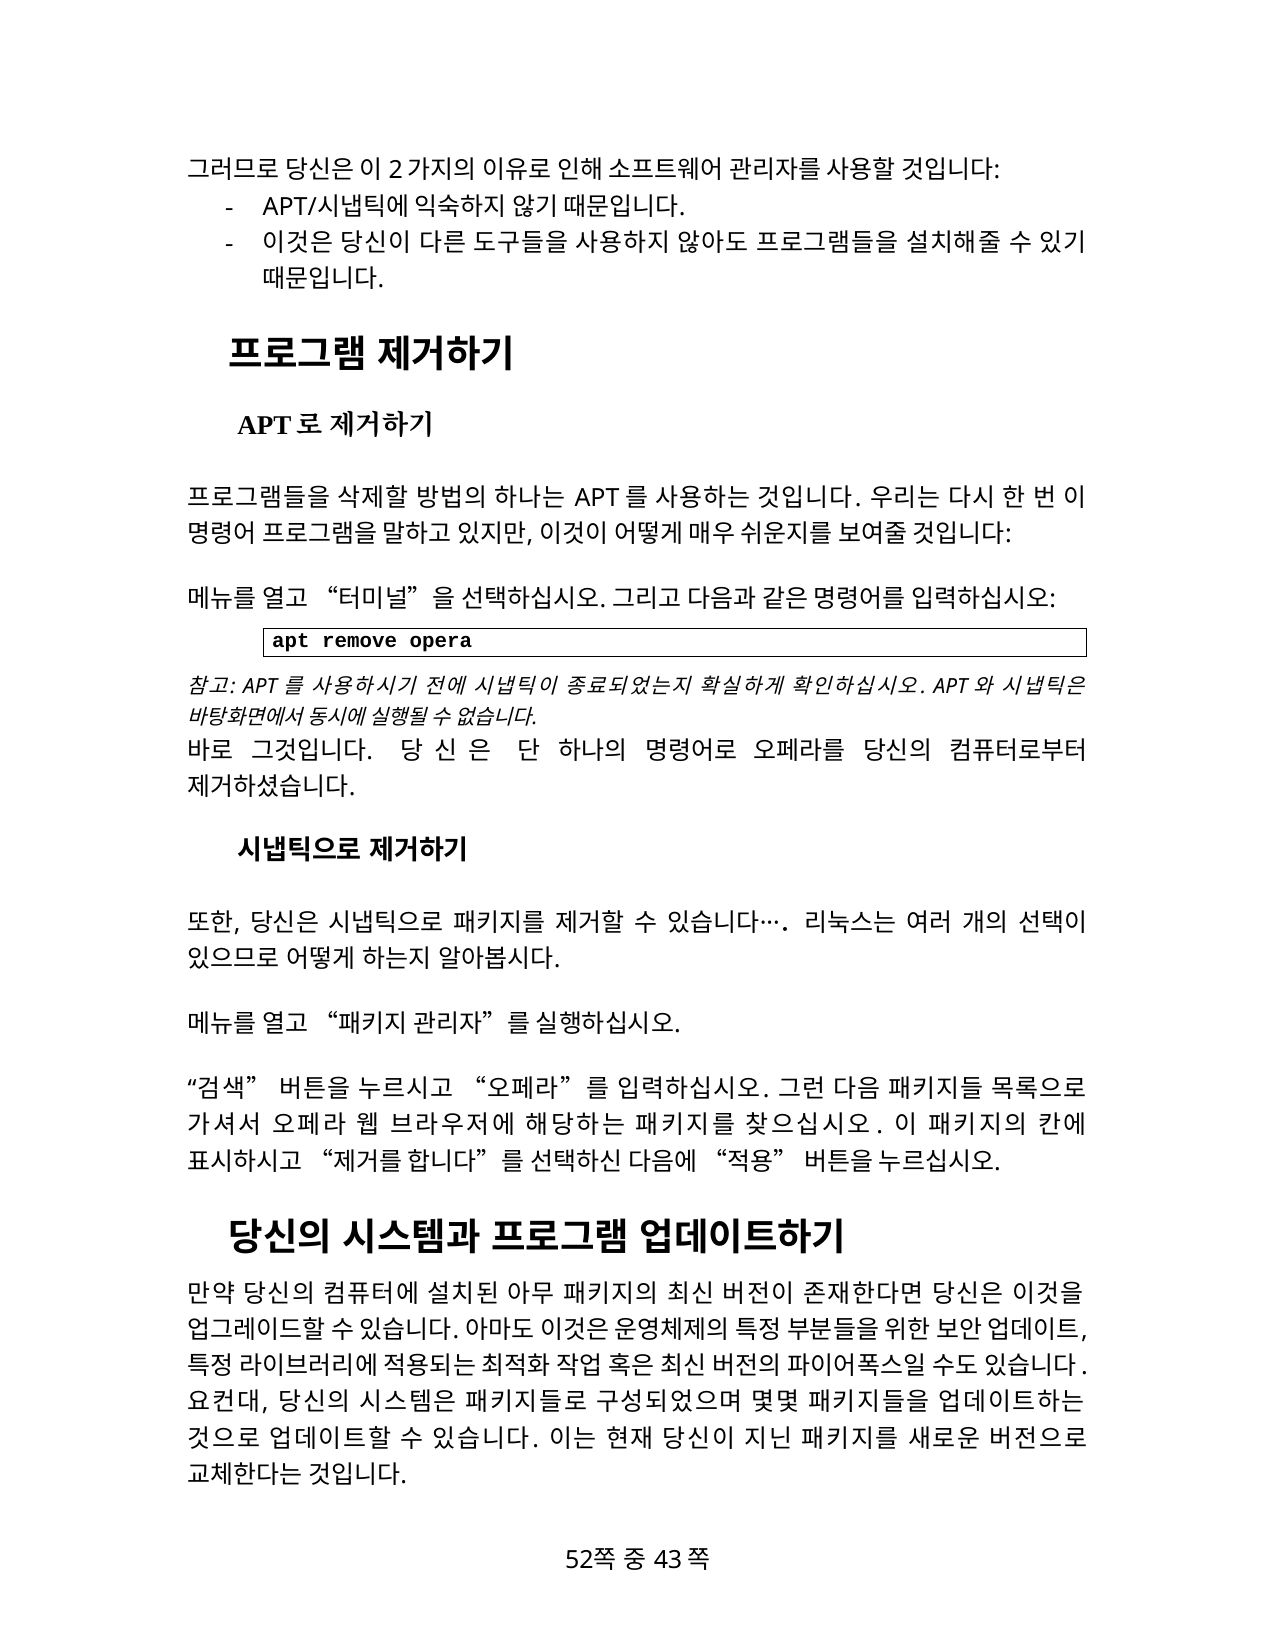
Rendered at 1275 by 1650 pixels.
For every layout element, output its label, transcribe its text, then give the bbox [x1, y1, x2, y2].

text 메뉴를 열고 “터미널”을 선택하십시오. 그리고 다음과 같은 명령어를 입력하십시오: [187, 579, 1087, 615]
text 만약 당신의 컴퓨터에 설치된 아무 패키지의 최신 버전이 존재한다면 당신은 이것을 업그레이드할 수 있습니다. 아마도 이것은 운영체제의 특정 부분들을 위한 보안 업데이트, 특정 라이브러리에 적용되는 최적화 작업 혹은 최신 버전의 파이어폭스일 수도 있습니다. 요컨대, 당신의 시스템은 패키지들로 구성되었으며 몇몇 패키지들을 업데이트하는 것으로 업데이트할 수 있습니다. 이는 현재 당신이 지닌 패키지를 새로운 버전으로 교체한다는 것입니다. [187, 1273, 1087, 1491]
text 프로그램들을 삭제할 방법의 하나는 APT를 사용하는 것입니다. 우리는 다시 한 번 이 명령어 프로그램을 말하고 있지만, 이것이 어떻게 매우 쉬운지를 보여줄 것입니다: [187, 477, 1087, 550]
text apt remove opera [264, 629, 1086, 656]
text 또한, 당신은 시냅틱으로 패키지를 제거할 수 있습니다···．리눅스는 여러 개의 선택이 있으므로 어떻게 하는지 알아봅시다. [187, 902, 1087, 975]
list 이것은 당신이 다른 도구들을 사용하지 않아도 프로그램들을 설치해줄 수 있기 때문입니다. [225, 222, 1087, 295]
subtitle 시냅틱으로 제거하기 [187, 828, 1087, 867]
list APT/시냅틱에 익숙하지 않기 때문입니다. [225, 186, 1087, 222]
text 메뉴를 열고 “패키지 관리자”를 실행하십시오. [187, 1003, 1087, 1040]
text “검색” 버튼을 누르시고 “오페라”를 입력하십시오. 그런 다음 패키지들 목록으로 가셔서 오페라 웹 브라우저에 해당하는 패키지를 찾으십시오. 이 패키지의 칸에 표시하시고 “제거를 합니다”를 선택하신 다음에 “적용” 버튼을 누르십시오. [187, 1068, 1087, 1177]
subtitle 당신의 시스템과 프로그램 업데이트하기 [187, 1206, 1087, 1261]
text 그러므로 당신은 이 2가지의 이유로 인해 소프트웨어 관리자를 사용할 것입니다: [187, 150, 1087, 186]
text 바로 그것입니다. 당신은 단 하나의 명령어로 오페라를 당신의 컴퓨터로부터 제거하셨습니다. [187, 730, 1087, 803]
subtitle 프로그램 제거하기 [187, 324, 1087, 378]
text 참고: APT를 사용하시기 전에 시냅틱이 종료되었는지 확실하게 확인하십시오. APT와 시냅틱은 바탕화면에서 동시에 실행될 수 없습니다. [187, 670, 1087, 730]
